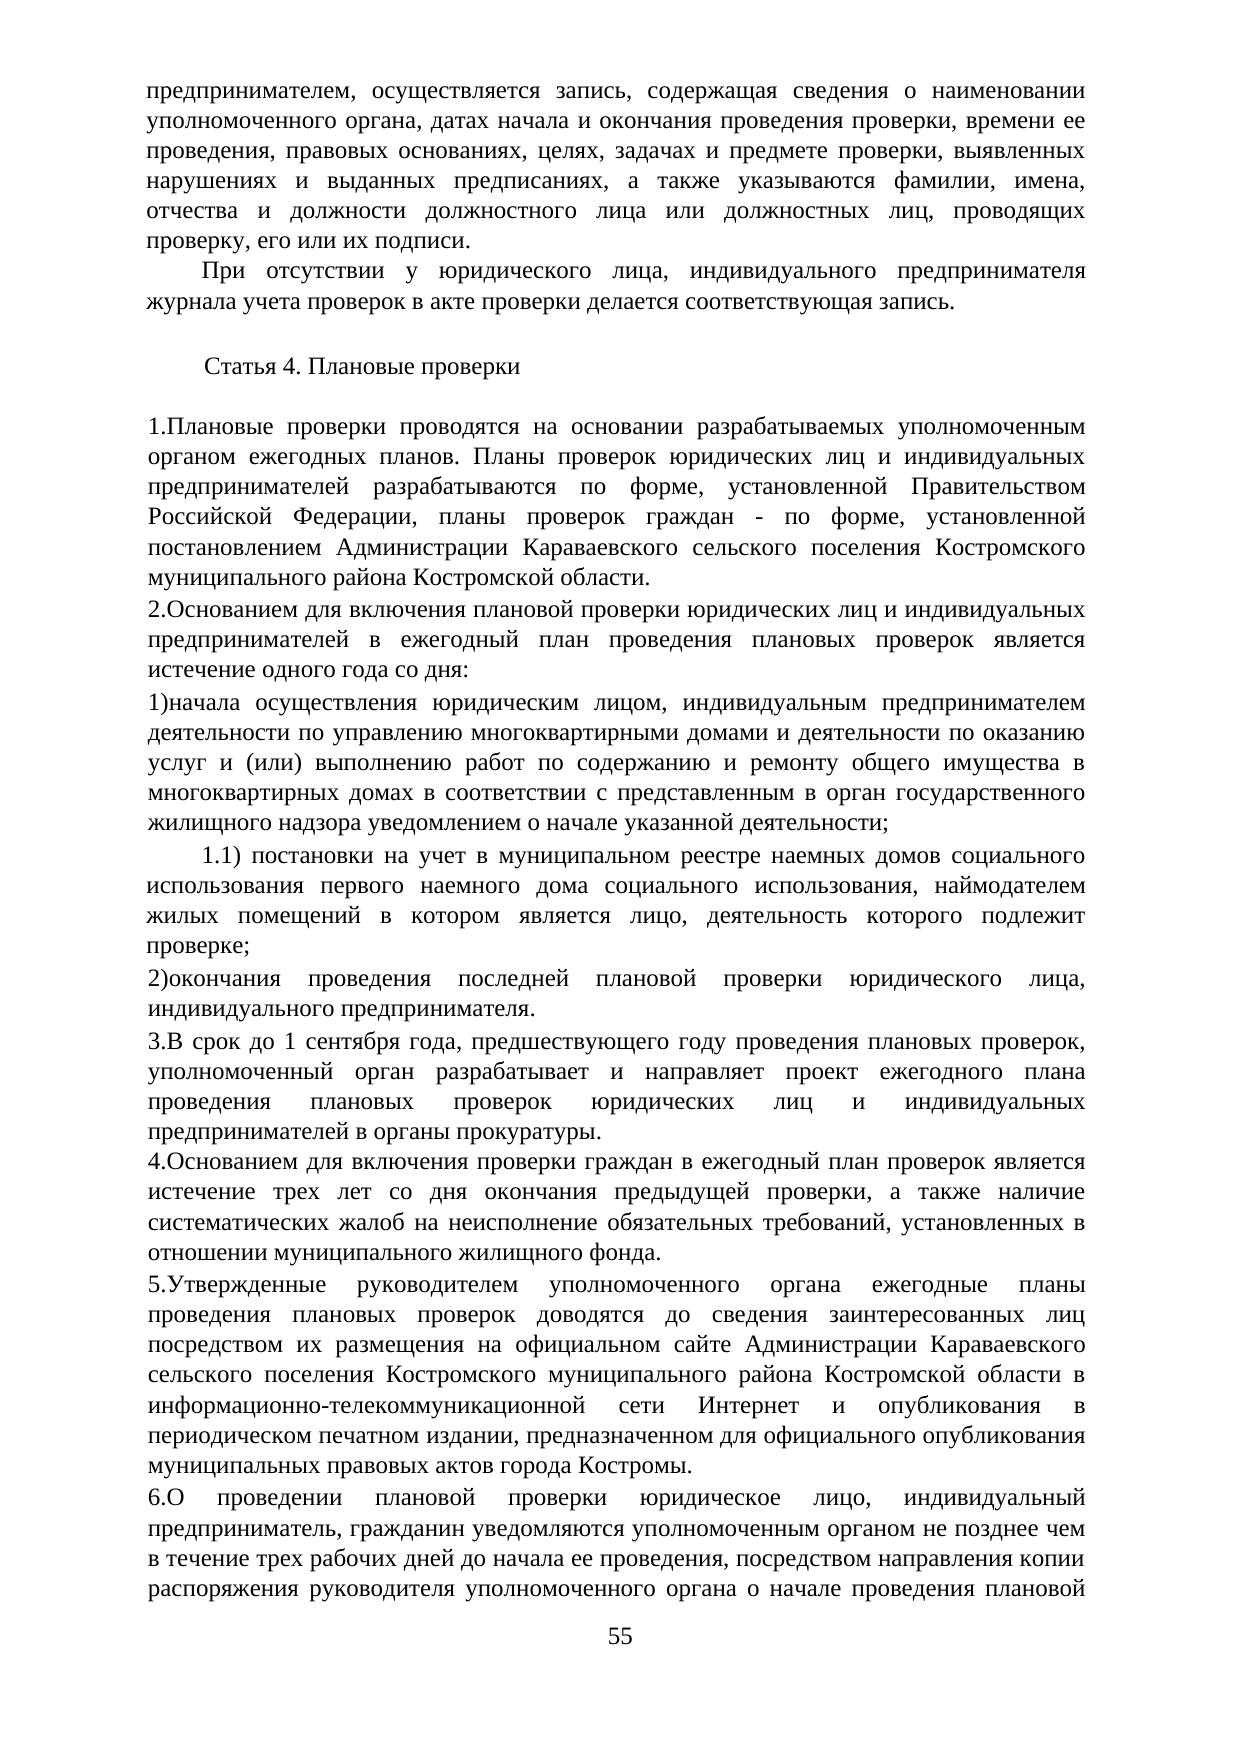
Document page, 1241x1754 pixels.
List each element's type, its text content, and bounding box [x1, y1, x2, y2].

text предпринимателем, осуществляется запись, содержащая сведения о наименовании уполномоченного органа, датах начала и окончания проведения проверки, времени ее проведения, правовых основаниях, целях, задачах и предмете проверки, выявленных нарушениях и выданных предписаниях, а также указываются фамилии, имена, отчества и должности должностного лица или должностных лиц, проводящих проверку, его или их подписи. [146, 75, 1086, 254]
list начала осуществления юридическим лицом, индивидуальным предпринимателем деятельности по управлению многоквартирными домами и деятельности по оказанию услуг и (или) выполнению работ по содержанию и ремонту общего имущества в многоквартирных домах в соответствии с представленным в орган государственного жилищного надзора уведомлением о начале указанной деятельности; [148, 687, 1086, 836]
list Утвержденные руководителем уполномоченного органа ежегодные планы проведения плановых проверок доводятся до сведения заинтересованных лиц посредством их размещения на официальном сайте Администрации Караваевского сельского поселения Костромского муниципального района Костромской области в информационно-телекоммуникационной сети Интернет и опубликования в периодическом печатном издании, предназначенном для официального опубликования муниципальных правовых актов города Костромы. [148, 1269, 1086, 1479]
text 1.1) постановки на учет в муниципальном реестре наемных домов социального использования первого наемного дома социального использования, наймодателем жилых помещений в котором является лицо, деятельность которого подлежит проверке; [146, 840, 1086, 959]
list Основанием для включения плановой проверки юридических лиц и индивидуальных предпринимателей в ежегодный план проведения плановых проверок является истечение одного года со дня: [148, 594, 1086, 683]
list Основанием для включения проверки граждан в ежегодный план проверок является истечение трех лет со дня окончания предыдущей проверки, а также наличие систематических жалоб на неисполнение обязательных требований, установленных в отношении муниципального жилищного фонда. [148, 1146, 1086, 1265]
text При отсутствии у юридического лица, индивидуального предпринимателя журнала учета проверок в акте проверки делается соответствующая запись. [146, 256, 1086, 314]
list окончания проведения последней плановой проверки юридического лица, индивидуального предпринимателя. [148, 963, 1086, 1022]
text Статья 4. Плановые проверки [204, 351, 1086, 379]
list В срок до 1 сентября года, предшествующего году проведения плановых проверок, уполномоченный орган разрабатывает и направляет проект ежегодного плана проведения плановых проверок юридических лиц и индивидуальных предпринимателей в органы прокуратуры. [148, 1026, 1086, 1145]
list Плановые проверки проводятся на основании разрабатываемых уполномоченным органом ежегодных планов. Планы проверок юридических лиц и индивидуальных предпринимателей разрабатываются по форме, установленной Правительством Российской Федерации, планы проверок граждан - по форме, установленной постановлением Администрации Караваевского сельского поселения Костромского муниципального района Костромской области. [148, 411, 1086, 590]
list О проведении плановой проверки юридическое лицо, индивидуальный предприниматель, гражданин уведомляются уполномоченным органом не позднее чем в течение трех рабочих дней до начала ее проведения, посредством направления копии распоряжения руководителя уполномоченного органа о начале проведения плановой [148, 1482, 1086, 1602]
